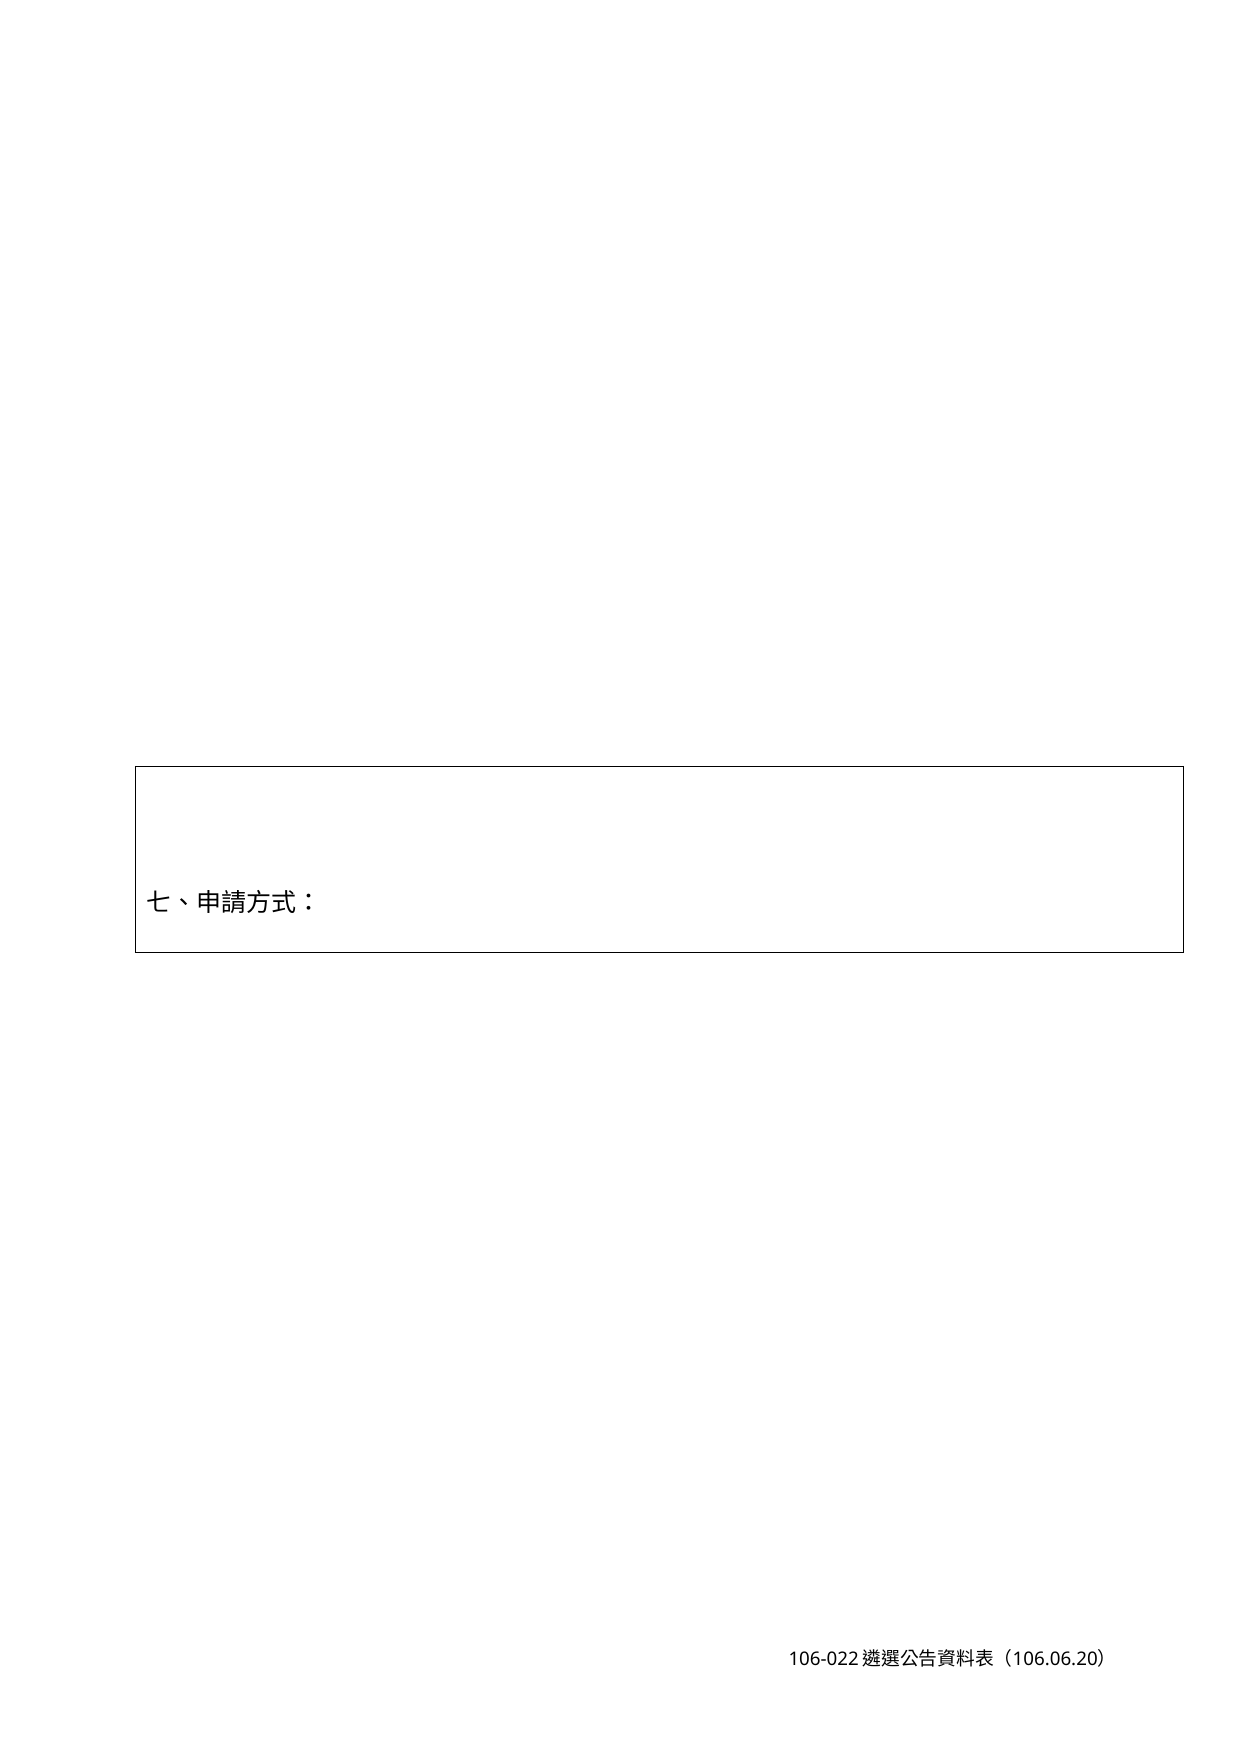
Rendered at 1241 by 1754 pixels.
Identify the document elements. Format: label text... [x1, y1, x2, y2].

table_cell 七、申請方式： [136, 767, 1183, 952]
